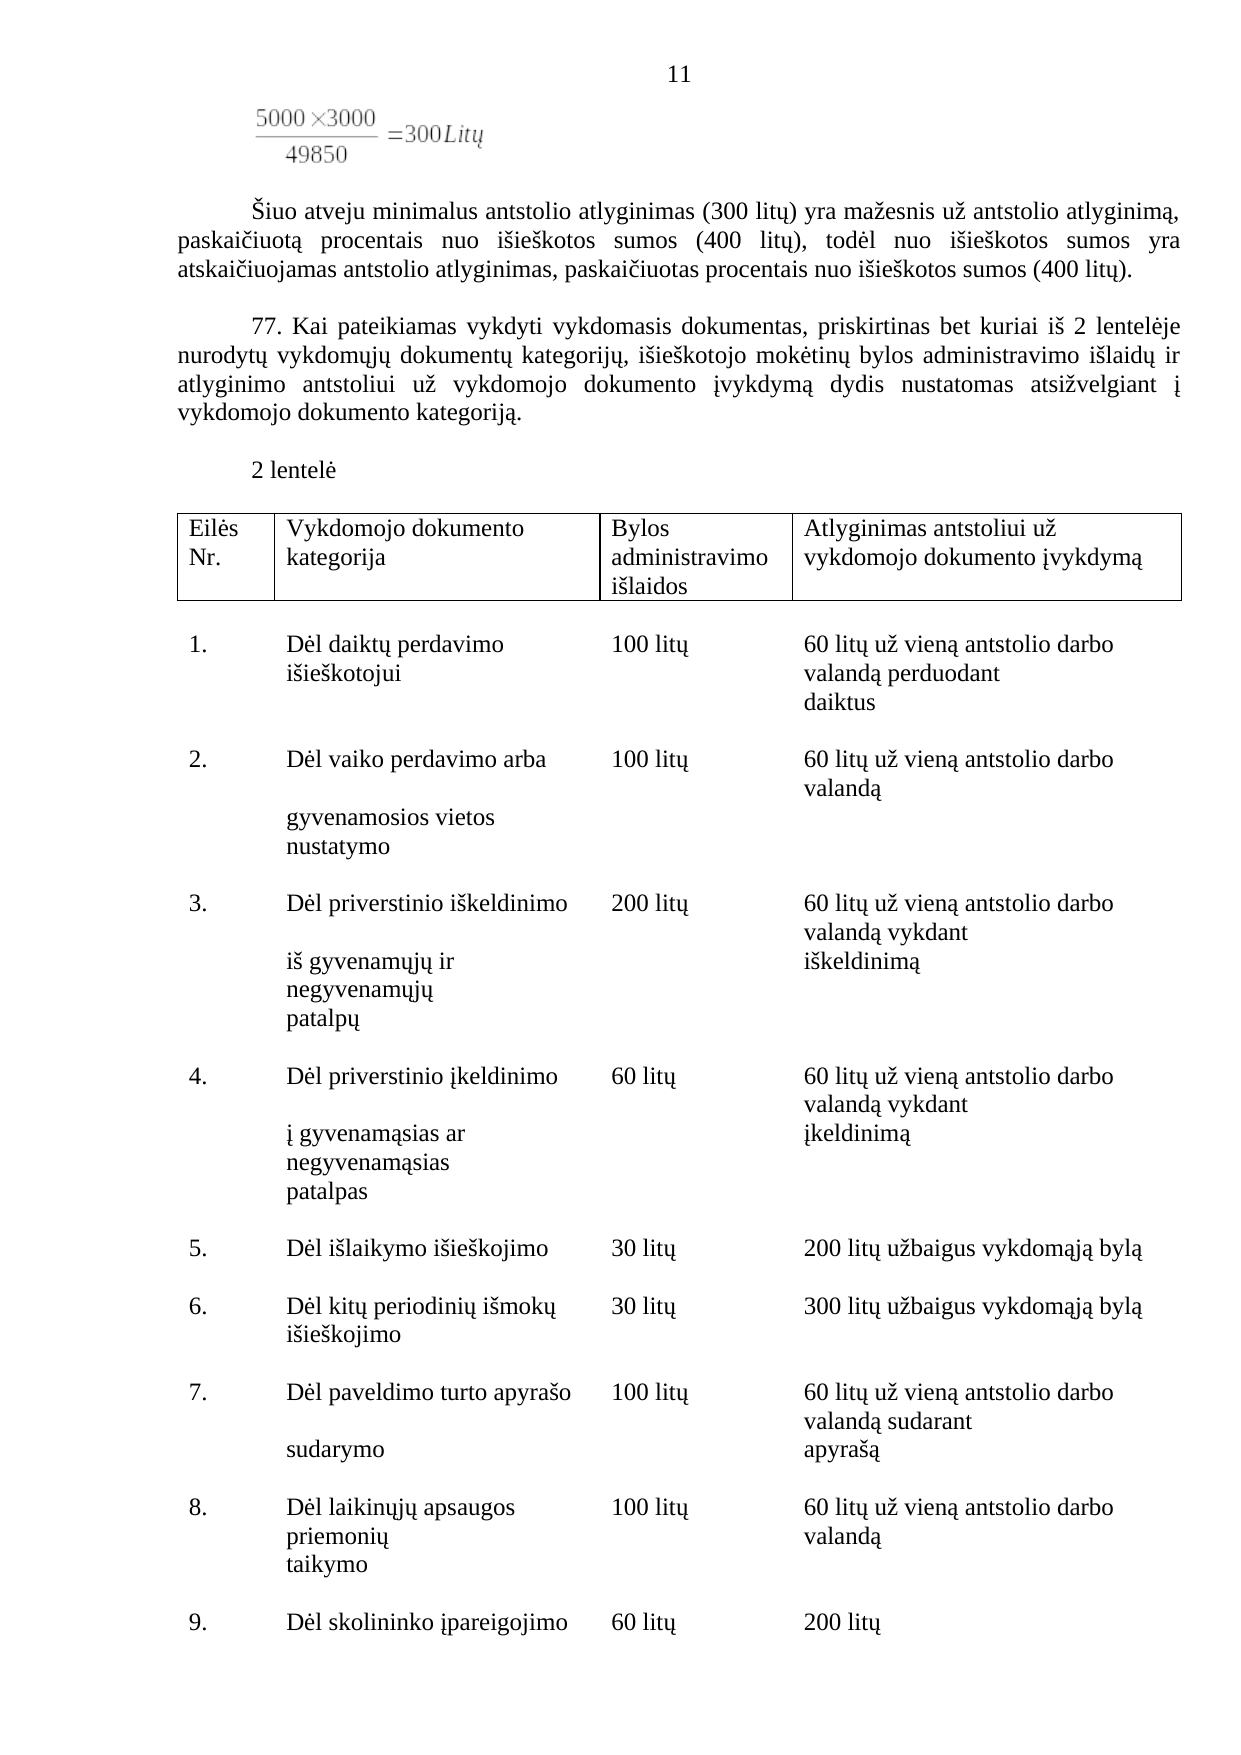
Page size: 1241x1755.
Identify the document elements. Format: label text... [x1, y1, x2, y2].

table_cell 8. [177, 1492, 275, 1549]
table_cell [792, 1463, 1181, 1492]
table_cell [177, 1550, 275, 1578]
table_cell [177, 1032, 275, 1061]
table_cell [792, 1578, 1181, 1607]
table_cell patalpas [275, 1176, 600, 1204]
table_cell [275, 1262, 600, 1291]
table_cell 6. [177, 1291, 275, 1319]
table_cell [600, 1003, 792, 1032]
table_cell [792, 1176, 1181, 1204]
table_cell [600, 716, 792, 744]
table_cell apyrašą [792, 1435, 1181, 1463]
table_cell taikymo [275, 1550, 600, 1578]
table_cell 30 litų [600, 1291, 792, 1319]
table_cell [177, 1348, 275, 1377]
table_cell [792, 802, 1181, 859]
table_cell 4. [177, 1061, 275, 1118]
table_cell įkeldinimą [792, 1118, 1181, 1176]
text Šiuo atveju minimalus antstolio atlyginimas (300 litų) yra mažesnis už antstolio atlyginimą, paskaičiuotą procentais nuo išieškotos sumos (400 litų), todėl nuo išieškotos sumos yra atskaičiuojamas antstolio atlyginimas, paskaičiuotas procentais nuo išieškotos sumos (400 litų). [177, 196, 1181, 282]
table_cell [275, 1578, 600, 1607]
table_cell Dėl priverstinio įkeldinimo [275, 1061, 600, 1118]
table_cell [177, 716, 275, 744]
table_cell Dėl kitų periodinių išmokų [275, 1291, 600, 1319]
table_cell [177, 802, 275, 859]
table_cell [792, 1348, 1181, 1377]
table_cell 60 litų už vieną antstolio darbo valandą vykdant [792, 888, 1181, 946]
table_header Vykdomojo dokumento kategorija [275, 514, 599, 600]
table_cell [600, 1435, 792, 1463]
table_cell sudarymo [275, 1435, 600, 1463]
table_cell [275, 716, 600, 744]
table_cell 3. [177, 888, 275, 946]
table_header Bylos administravimo išlaidos [601, 514, 792, 600]
table_cell [177, 860, 275, 888]
table_cell [177, 1262, 275, 1291]
table_cell 60 litų [600, 1607, 792, 1636]
table_cell [600, 1032, 792, 1061]
table_cell 1. [177, 630, 275, 687]
table_cell [600, 1262, 792, 1291]
table_cell išieškojimo [275, 1320, 600, 1348]
table_cell [600, 687, 792, 716]
table_cell [600, 860, 792, 888]
table_cell [792, 1320, 1181, 1348]
table_cell [600, 1550, 792, 1578]
table_cell [792, 1262, 1181, 1291]
table_cell daiktus [792, 687, 1181, 716]
table_cell [275, 1348, 600, 1377]
table_cell [600, 1118, 792, 1176]
table_cell [600, 1463, 792, 1492]
table_cell [275, 601, 600, 629]
table_cell [275, 1205, 600, 1233]
table_cell Dėl išlaikymo išieškojimo [275, 1233, 600, 1262]
table_cell [600, 802, 792, 859]
text 77. Kai pateikiamas vykdyti vykdomasis dokumentas, priskirtinas bet kuriai iš 2 lentelėje nurodytų vykdomųjų dokumentų kategorijų, išieškotojo mokėtinų bylos administravimo išlaidų ir atlyginimo antstoliui už vykdomojo dokumento įvykdymą dydis nustatomas atsižvelgiant į vykdomojo dokumento kategoriją. [177, 311, 1181, 426]
table_cell [177, 1176, 275, 1204]
table_cell [600, 946, 792, 1003]
table_cell [792, 860, 1181, 888]
table_cell 60 litų už vieną antstolio darbo valandą [792, 1492, 1181, 1549]
table_cell 2. [177, 745, 275, 802]
table_cell [275, 1463, 600, 1492]
table_cell 200 litų užbaigus vykdomąją bylą [792, 1233, 1181, 1262]
table_cell [792, 1032, 1181, 1061]
table_cell 9. [177, 1607, 275, 1636]
table_cell į gyvenamąsias ar negyvenamąsias [275, 1118, 600, 1176]
table_cell [275, 687, 600, 716]
table_cell 60 litų už vieną antstolio darbo valandą sudarant [792, 1377, 1181, 1434]
table_cell [177, 946, 275, 1003]
table_cell [600, 1205, 792, 1233]
table_cell [600, 1176, 792, 1204]
table_cell 100 litų [600, 745, 792, 802]
table_cell gyvenamosios vietos nustatymo [275, 802, 600, 859]
table_cell Dėl skolininko įpareigojimo [275, 1607, 600, 1636]
table_cell [177, 601, 275, 629]
table_cell Dėl laikinųjų apsaugos priemonių [275, 1492, 600, 1549]
table_cell 30 litų [600, 1233, 792, 1262]
table_cell Dėl vaiko perdavimo arba [275, 745, 600, 802]
table_cell 300 litų užbaigus vykdomąją bylą [792, 1291, 1181, 1319]
table_cell 60 litų už vieną antstolio darbo valandą perduodant [792, 630, 1181, 687]
table_cell [600, 1320, 792, 1348]
table_header Atlyginimas antstoliui už vykdomojo dokumento įvykdymą [793, 514, 1181, 600]
table_cell 7. [177, 1377, 275, 1434]
table_cell [792, 601, 1181, 629]
table_cell 100 litų [600, 630, 792, 687]
table_cell iš gyvenamųjų ir negyvenamųjų [275, 946, 600, 1003]
table_cell 60 litų už vieną antstolio darbo valandą vykdant [792, 1061, 1181, 1118]
table_cell [792, 716, 1181, 744]
table_cell [177, 1118, 275, 1176]
table_cell 100 litų [600, 1377, 792, 1434]
table_cell [792, 1205, 1181, 1233]
table_cell [177, 1003, 275, 1032]
table_cell iškeldinimą [792, 946, 1181, 1003]
table_cell [177, 687, 275, 716]
table_cell [177, 1578, 275, 1607]
table_cell [792, 1003, 1181, 1032]
table_cell 200 litų [600, 888, 792, 946]
table_cell 60 litų [600, 1061, 792, 1118]
table_cell [275, 1032, 600, 1061]
table_cell [177, 1463, 275, 1492]
table_cell [177, 1320, 275, 1348]
table_cell 5. [177, 1233, 275, 1262]
table_cell [792, 1550, 1181, 1578]
table_header Eilės Nr. [178, 514, 274, 600]
text 2 lentelė [177, 455, 1181, 484]
table_cell 200 litų [792, 1607, 1181, 1636]
table_cell 100 litų [600, 1492, 792, 1549]
table_cell [177, 1205, 275, 1233]
table_cell 60 litų už vieną antstolio darbo valandą [792, 745, 1181, 802]
table_cell Dėl daiktų perdavimo išieškotojui [275, 630, 600, 687]
table_cell [600, 1348, 792, 1377]
table_cell [600, 601, 792, 629]
table_cell [600, 1578, 792, 1607]
table_cell patalpų [275, 1003, 600, 1032]
table_cell [177, 1435, 275, 1463]
table_cell [275, 860, 600, 888]
table_cell Dėl priverstinio iškeldinimo [275, 888, 600, 946]
table_cell Dėl paveldimo turto apyrašo [275, 1377, 600, 1434]
